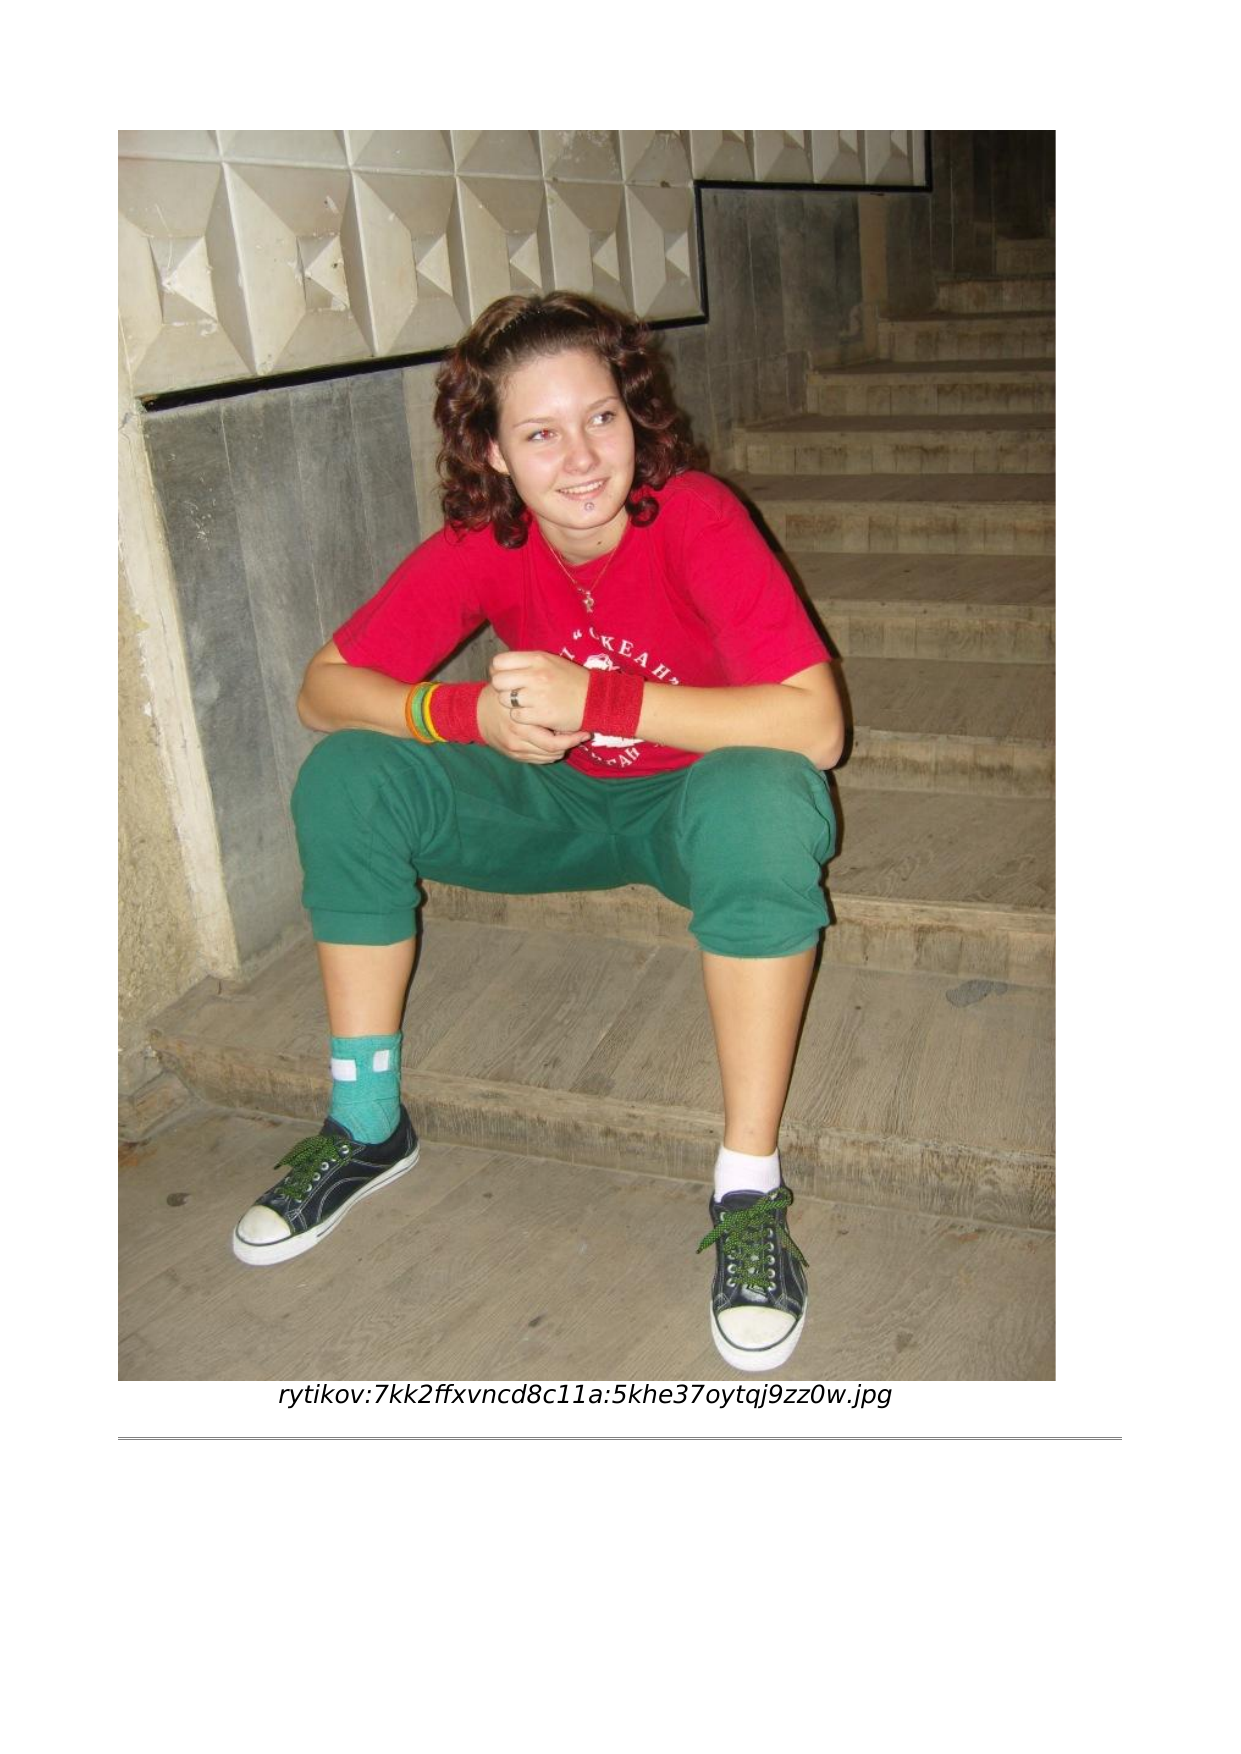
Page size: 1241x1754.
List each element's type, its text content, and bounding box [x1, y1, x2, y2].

text rytikov:7kk2ffxvncd8c11a:5khe37oytqj9zz0w.jpg [118, 1381, 1056, 1410]
picture [118, 130, 1056, 1381]
